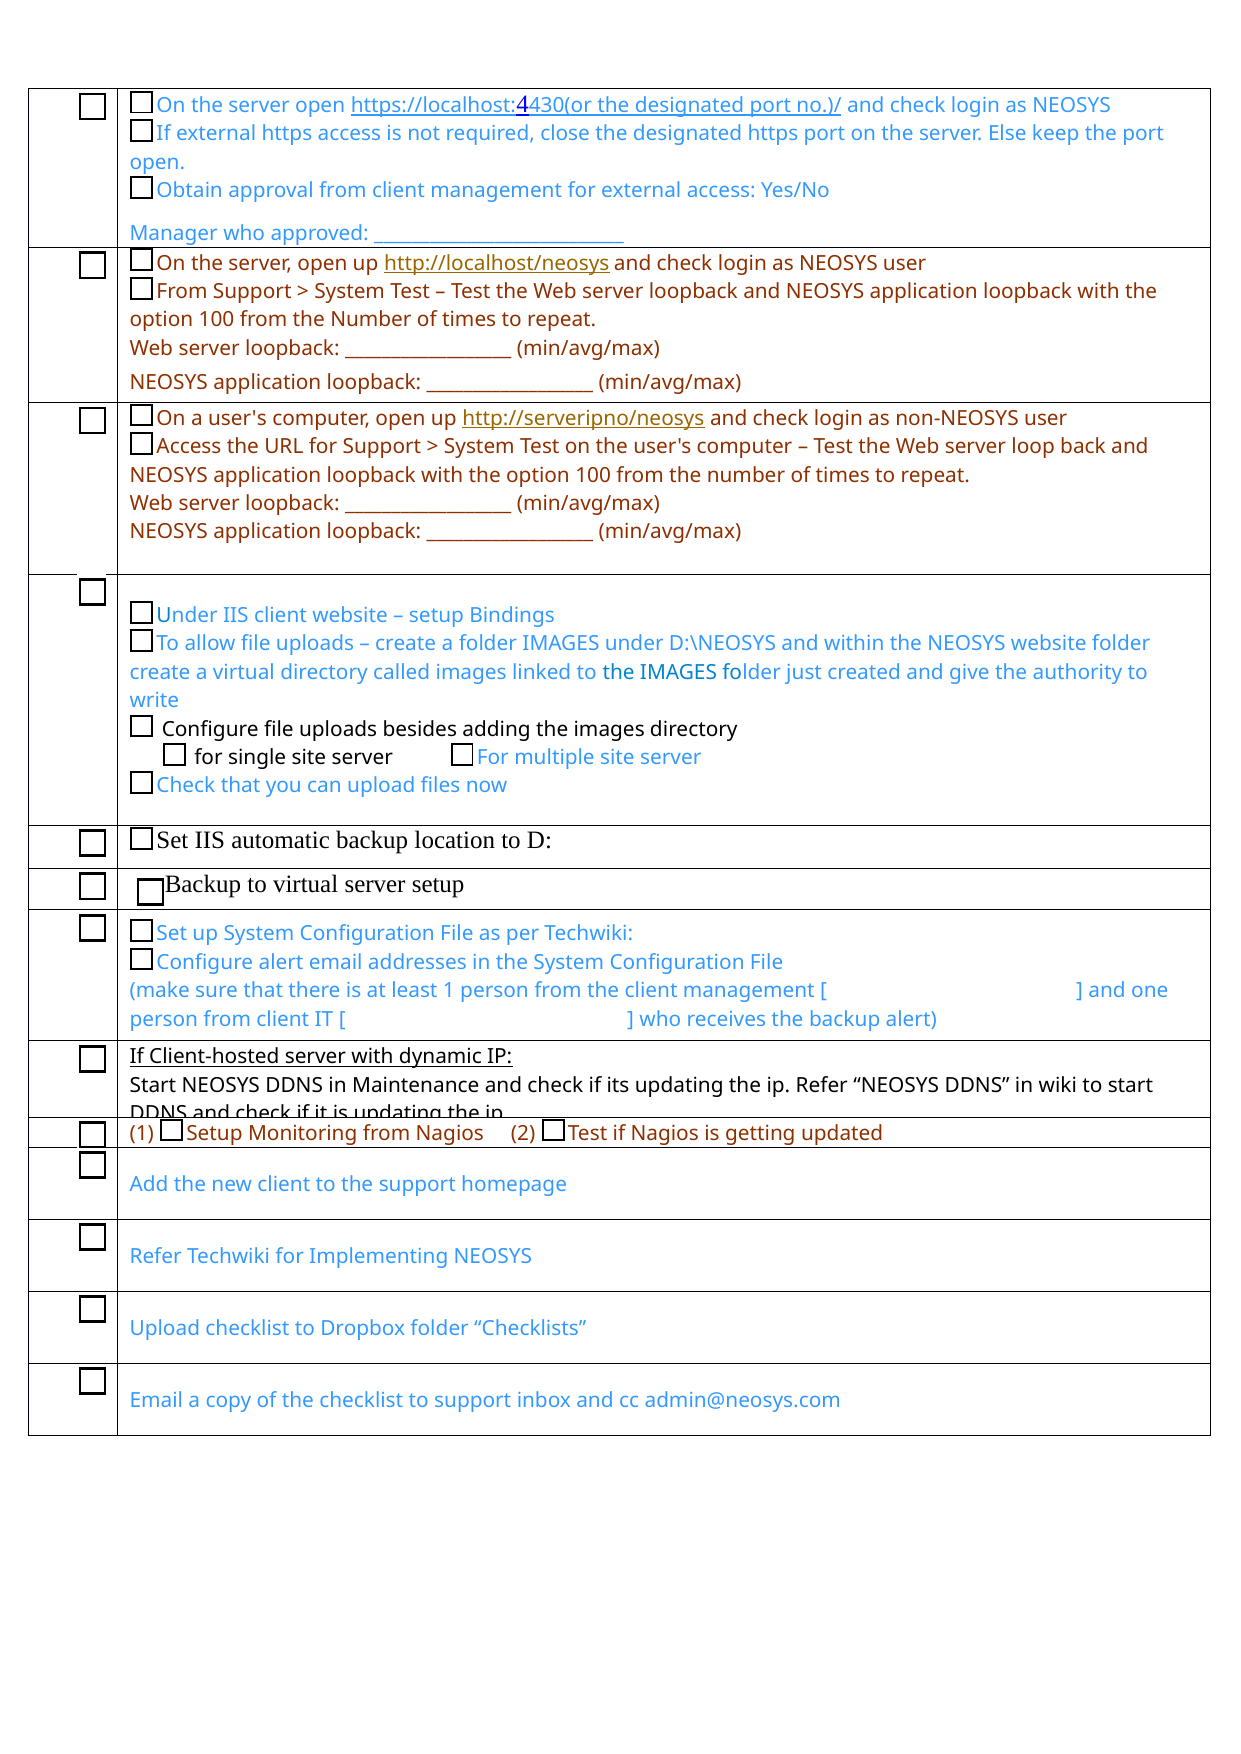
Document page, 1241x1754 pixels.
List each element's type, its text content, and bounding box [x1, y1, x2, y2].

table_cell If Client-hosted server with dynamic IP: Start NEOSYS DDNS in Maintenance and check if its updating the ip. Refer “NEOSYS DDNS” in wiki to start DDNS and check if it is updating the ip. [118, 1041, 1210, 1117]
table_cell Under IIS client website – setup Bindings To allow file uploads – create a folder IMAGES under D:\NEOSYS and within the NEOSYS website folder create a virtual directory called images linked to the IMAGES folder just created and give the authority to write Configure file uploads besides adding the images directory for single site server For multiple site server Check that you can upload files now [118, 575, 1210, 824]
table_cell [29, 575, 117, 824]
table_cell Set IIS automatic backup location to D: [118, 826, 1210, 868]
table_cell [29, 1364, 117, 1434]
table_cell [29, 910, 117, 1040]
table_cell [29, 89, 117, 247]
table_cell Add the new client to the support homepage [118, 1148, 1210, 1218]
table_cell [29, 1041, 117, 1117]
table_cell [29, 1148, 117, 1218]
table_cell [29, 869, 117, 909]
table_cell Email a copy of the checklist to support inbox and cc admin@neosys.com [118, 1364, 1210, 1434]
table_cell [29, 1118, 77, 1147]
table_cell (1) Setup Monitoring from Nagios (2) Test if Nagios is getting updated [118, 1118, 1210, 1147]
table_cell Set up System Configuration File as per Techwiki: Configure alert email addresses in the System Configuration File (make sure that there is at least 1 person from the client management [ ] and one person from client IT [ ] who receives the backup alert) [118, 910, 1210, 1040]
table_cell [29, 403, 117, 573]
table_cell Backup to virtual server setup Backup to virtual server [118, 869, 1210, 909]
table_cell Refer Techwiki for Implementing NEOSYS [118, 1220, 1210, 1291]
table_cell [29, 1292, 117, 1362]
table_cell [29, 1220, 117, 1291]
table_cell [29, 248, 117, 402]
table_cell [29, 826, 117, 868]
table_cell On a user's computer, open up http://serveripno/neosys and check login as non-NEOSYS user Access the URL for Support > System Test on the user's computer – Test the Web server loop back and NEOSYS application loopback with the option 100 from the number of times to repeat. Web server loopback: __________________ (min/avg/max) NEOSYS application loopback: __________________ (min/avg/max) [118, 403, 1210, 573]
table_cell On the server, open up http://localhost/neosys and check login as NEOSYS user From Support > System Test – Test the Web server loopback and NEOSYS application loopback with the option 100 from the Number of times to repeat. Web server loopback: __________________ (min/avg/max) NEOSYS application loopback: __________________ (min/avg/max) [118, 248, 1210, 402]
table_cell [106, 1118, 117, 1147]
table_cell Upload checklist to Dropbox folder “Checklists” [118, 1292, 1210, 1362]
table_cell On the server open https://localhost:4430(or the designated port no.)/ and check login as NEOSYS If external https access is not required, close the designated https port on the server. Else keep the port open. Obtain approval from client management for external access: Yes/No Manager who approved: ___________________________ [118, 89, 1210, 247]
